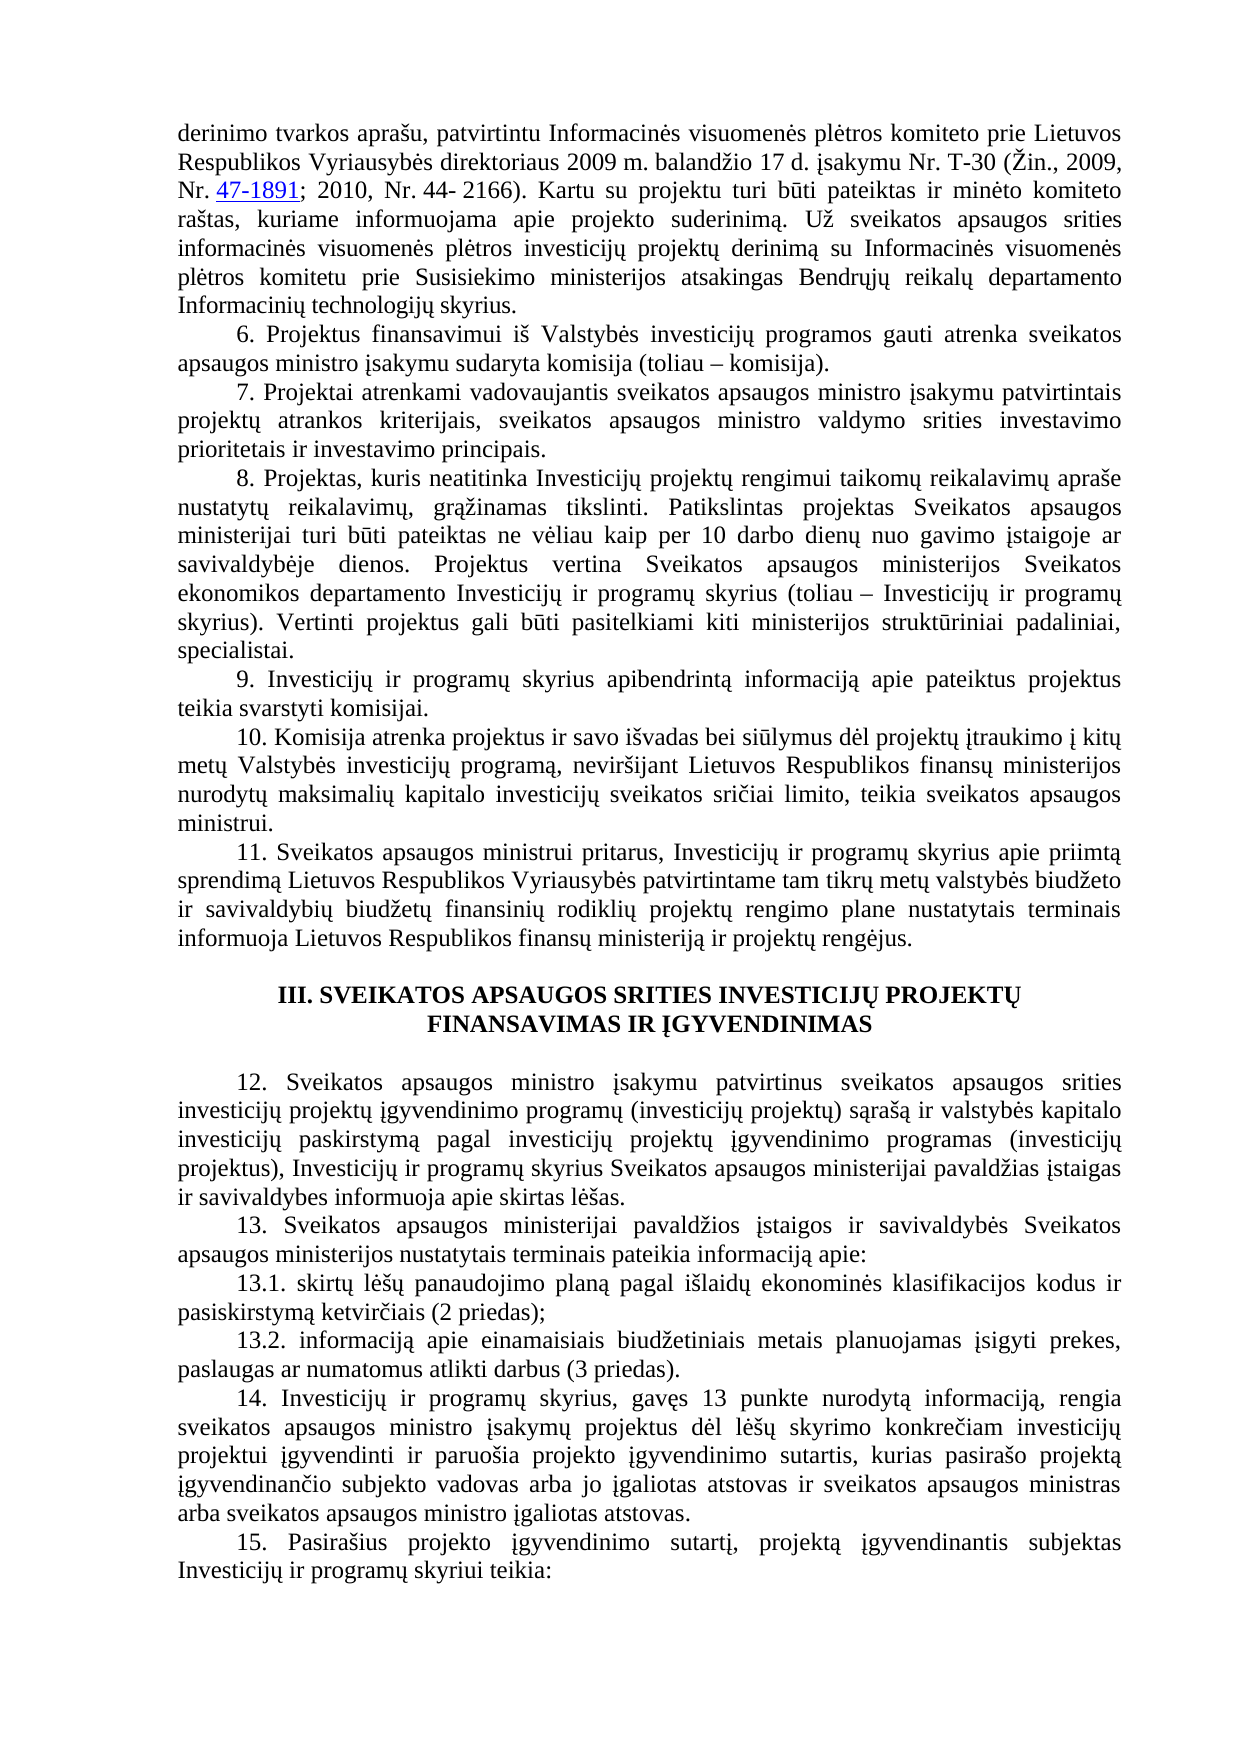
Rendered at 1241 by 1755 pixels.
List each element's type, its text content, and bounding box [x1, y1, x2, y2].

text 8. Projektas, kuris neatitinka Investicijų projektų rengimui taikomų reikalavimų apraše nustatytų reikalavimų, grąžinamas tikslinti. Patikslintas projektas Sveikatos apsaugos ministerijai turi būti pateiktas ne vėliau kaip per 10 darbo dienų nuo gavimo įstaigoje ar savivaldybėje dienos. Projektus vertina Sveikatos apsaugos ministerijos Sveikatos ekonomikos departamento Investicijų ir programų skyrius (toliau – Investicijų ir programų skyrius). Vertinti projektus gali būti pasitelkiami kiti ministerijos struktūriniai padaliniai, specialistai. [177, 463, 1122, 664]
text 12. Sveikatos apsaugos ministro įsakymu patvirtinus sveikatos apsaugos srities investicijų projektų įgyvendinimo programų (investicijų projektų) sąrašą ir valstybės kapitalo investicijų paskirstymą pagal investicijų projektų įgyvendinimo programas (investicijų projektus), Investicijų ir programų skyrius Sveikatos apsaugos ministerijai pavaldžias įstaigas ir savivaldybes informuoja apie skirtas lėšas. [177, 1067, 1122, 1211]
text 13.2. informaciją apie einamaisiais biudžetiniais metais planuojamas įsigyti prekes, paslaugas ar numatomus atlikti darbus (3 priedas). [177, 1326, 1122, 1383]
text 10. Komisija atrenka projektus ir savo išvadas bei siūlymus dėl projektų įtraukimo į kitų metų Valstybės investicijų programą, neviršijant Lietuvos Respublikos finansų ministerijos nurodytų maksimalių kapitalo investicijų sveikatos sričiai limito, teikia sveikatos apsaugos ministrui. [177, 722, 1122, 837]
text 13.1. skirtų lėšų panaudojimo planą pagal išlaidų ekonominės klasifikacijos kodus ir pasiskirstymą ketvirčiais (2 priedas); [177, 1268, 1122, 1326]
text derinimo tvarkos aprašu, patvirtintu Informacinės visuomenės plėtros komiteto prie Lietuvos Respublikos Vyriausybės direktoriaus 2009 m. balandžio 17 d. įsakymu Nr. T-30 (Žin., 2009, Nr. 47-1891; 2010, Nr. 44- 2166). Kartu su projektu turi būti pateiktas ir minėto komiteto raštas, kuriame informuojama apie projekto suderinimą. Už sveikatos apsaugos srities informacinės visuomenės plėtros investicijų projektų derinimą su Informacinės visuomenės plėtros komitetu prie Susisiekimo ministerijos atsakingas Bendrųjų reikalų departamento Informacinių technologijų skyrius. [177, 118, 1122, 319]
text 11. Sveikatos apsaugos ministrui pritarus, Investicijų ir programų skyrius apie priimtą sprendimą Lietuvos Respublikos Vyriausybės patvirtintame tam tikrų metų valstybės biudžeto ir savivaldybių biudžetų finansinių rodiklių projektų rengimo plane nustatytais terminais informuoja Lietuvos Respublikos finansų ministeriją ir projektų rengėjus. [177, 837, 1122, 952]
text 14. Investicijų ir programų skyrius, gavęs 13 punkte nurodytą informaciją, rengia sveikatos apsaugos ministro įsakymų projektus dėl lėšų skyrimo konkrečiam investicijų projektui įgyvendinti ir paruošia projekto įgyvendinimo sutartis, kurias pasirašo projektą įgyvendinančio subjekto vadovas arba jo įgaliotas atstovas ir sveikatos apsaugos ministras arba sveikatos apsaugos ministro įgaliotas atstovas. [177, 1383, 1122, 1527]
text 6. Projektus finansavimui iš Valstybės investicijų programos gauti atrenka sveikatos apsaugos ministro įsakymu sudaryta komisija (toliau – komisija). [177, 319, 1122, 377]
text 13. Sveikatos apsaugos ministerijai pavaldžios įstaigos ir savivaldybės Sveikatos apsaugos ministerijos nustatytais terminais pateikia informaciją apie: [177, 1211, 1122, 1268]
text 9. Investicijų ir programų skyrius apibendrintą informaciją apie pateiktus projektus teikia svarstyti komisijai. [177, 664, 1122, 722]
text 15. Pasirašius projekto įgyvendinimo sutartį, projektą įgyvendinantis subjektas Investicijų ir programų skyriui teikia: [177, 1527, 1122, 1584]
text 7. Projektai atrenkami vadovaujantis sveikatos apsaugos ministro įsakymu patvirtintais projektų atrankos kriterijais, sveikatos apsaugos ministro valdymo srities investavimo prioritetais ir investavimo principais. [177, 377, 1122, 463]
text III. SVEIKATOS APSAUGOS SRITIES INVESTICIJŲ PROJEKTŲ FINANSAVIMAS IR ĮGYVENDINIMAS [177, 981, 1122, 1038]
